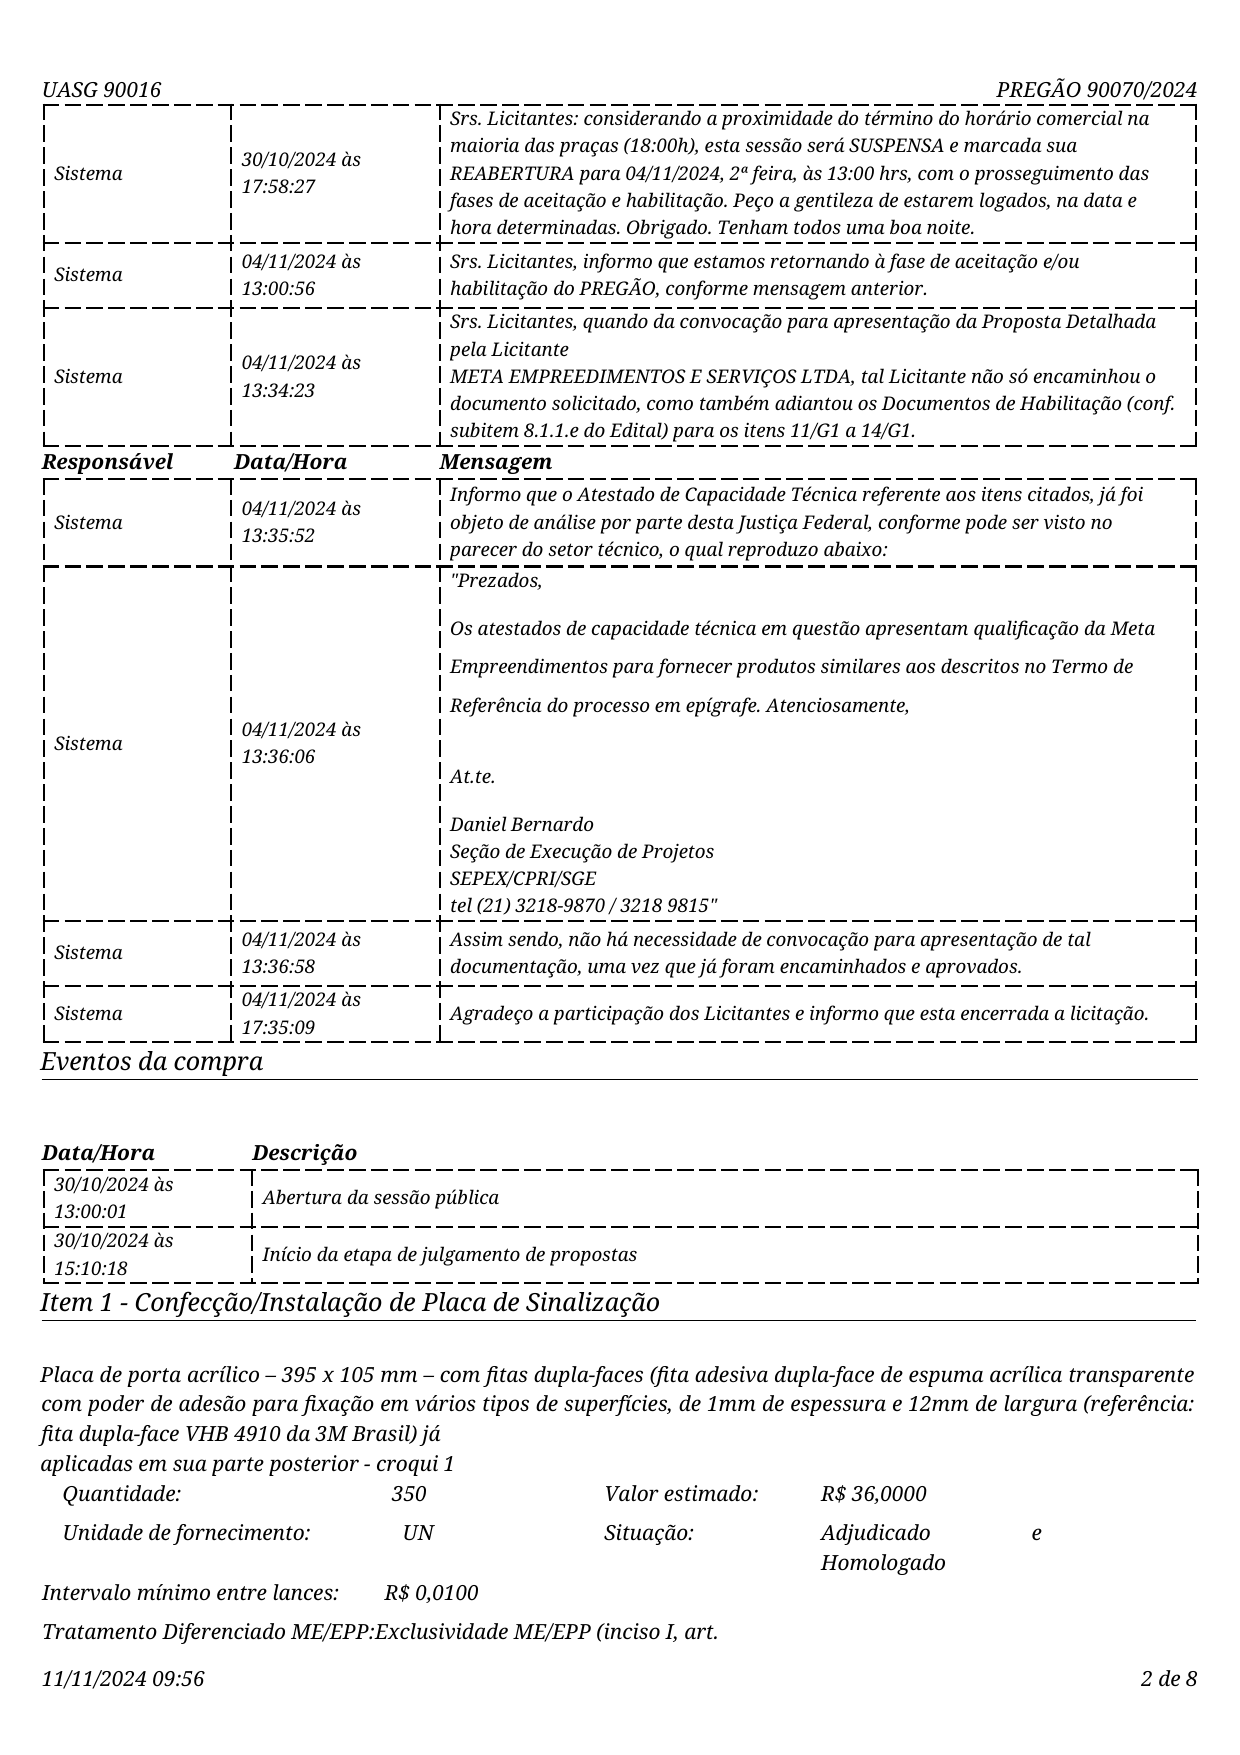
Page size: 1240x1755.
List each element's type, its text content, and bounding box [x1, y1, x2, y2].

table_cell Sistema [44, 307, 231, 445]
table_cell 04/11/2024 às 13:36:58 [231, 920, 439, 984]
table_header Sistema [44, 478, 231, 565]
table_header Valor estimado: Situação: [604, 1479, 821, 1578]
table_cell 30/10/2024 às 15:10:18 [44, 1226, 252, 1282]
text Intervalo mínimo entre lances: R$ 0,0100 [42, 1578, 1200, 1607]
text Tratamento Diferenciado ME/EPP: Exclusividade ME/EPP (inciso I, art. [42, 1617, 1200, 1646]
table_cell Sistema [44, 242, 231, 307]
table_cell Sistema [44, 985, 231, 1041]
table_cell Agradeço a participação dos Licitantes e informo que esta encerrada a licitação. [440, 985, 1196, 1041]
table_cell Assim sendo, não há necessidade de convocação para apresentação de tal documentação, uma vez que já foram encaminhados e aprovados. [440, 920, 1196, 984]
table_cell Srs. Licitantes: considerando a proximidade do término do horário comercial na maioria das praças (18:00h), esta sessão será SUSPENSA e marcada sua REABERTURA para 04/11/2024, 2ª feira, às 13:00 hrs, com o prosseguimento das fases de aceitação e habilitação. Peço a gentileza de estarem logados, na data e hora determinadas. Obrigado. Tenham todos uma boa noite. [440, 104, 1196, 242]
table_header Quantidade: Unidade de fornecimento: [63, 1479, 392, 1578]
table_header Abertura da sessão pública [252, 1169, 1198, 1226]
text Responsável Data/Hora Mensagem [42, 447, 1200, 476]
text aplicadas em sua parte posterior - croqui 1 [40, 1449, 1200, 1478]
text Eventos da compra [40, 1043, 1200, 1077]
table_header 30/10/2024 às 13:00:01 [44, 1169, 252, 1226]
table_cell Sistema [44, 920, 231, 984]
table_cell 04/11/2024 às 13:34:23 [231, 307, 439, 445]
table_cell 04/11/2024 às 17:35:09 [231, 985, 439, 1041]
table_header 350 UN [392, 1479, 604, 1578]
table_header Informo que o Atestado de Capacidade Técnica referente aos itens citados, já foi objeto de análise por parte desta Justiça Federal, conforme pode ser visto no parecer do setor técnico, o qual reproduzo abaixo: [440, 478, 1196, 565]
table_cell Srs. Licitantes, quando da convocação para apresentação da Proposta Detalhada pela Licitante META EMPREEDIMENTOS E SERVIÇOS LTDA, tal Licitante não só encaminhou o documento solicitado, como também adiantou os Documentos de Habilitação (conf. subitem 8.1.1.e do Edital) para os itens 11/G1 a 14/G1. [440, 307, 1196, 445]
table_cell 30/10/2024 às 17:58:27 [231, 104, 439, 242]
text Placa de porta acrílico – 395 x 105 mm – com fitas dupla-faces (fita adesiva dupla-face de espuma acrílica transparente com poder de adesão para fixação em vários tipos de superfícies, de 1mm de espessura e 12mm de largura (referência: fita dupla-face VHB 4910 da 3M Brasil) já [40, 1360, 1200, 1447]
table_cell Srs. Licitantes, informo que estamos retornando à fase de aceitação e/ou habilitação do PREGÃO, conforme mensagem anterior. [440, 242, 1196, 307]
table_cell Início da etapa de julgamento de propostas [252, 1226, 1198, 1282]
text Item 1 - Confecção/Instalação de Placa de Sinalização [40, 1284, 1200, 1318]
table_header R$ 36,0000 Adjudicado e Homologado [821, 1479, 1044, 1578]
table_header 04/11/2024 às 13:35:52 [231, 478, 439, 565]
table_cell 04/11/2024 às 13:00:56 [231, 242, 439, 307]
table_cell Sistema [44, 104, 231, 242]
table_cell "Prezados, Os atestados de capacidade técnica em questão apresentam qualificação da Meta Empreendimentos para fornecer produtos similares aos descritos no Termo de Referência do processo em epígrafe. Atenciosamente, At.te. Daniel Bernardo Seção de Execução de Projetos SEPEX/CPRI/SGE tel (21) 3218-9870 / 3218 9815" [440, 565, 1196, 920]
text Data/Hora Descrição [42, 1138, 1200, 1167]
table_cell 04/11/2024 às 13:36:06 [231, 565, 439, 920]
table_cell Sistema [44, 565, 231, 920]
